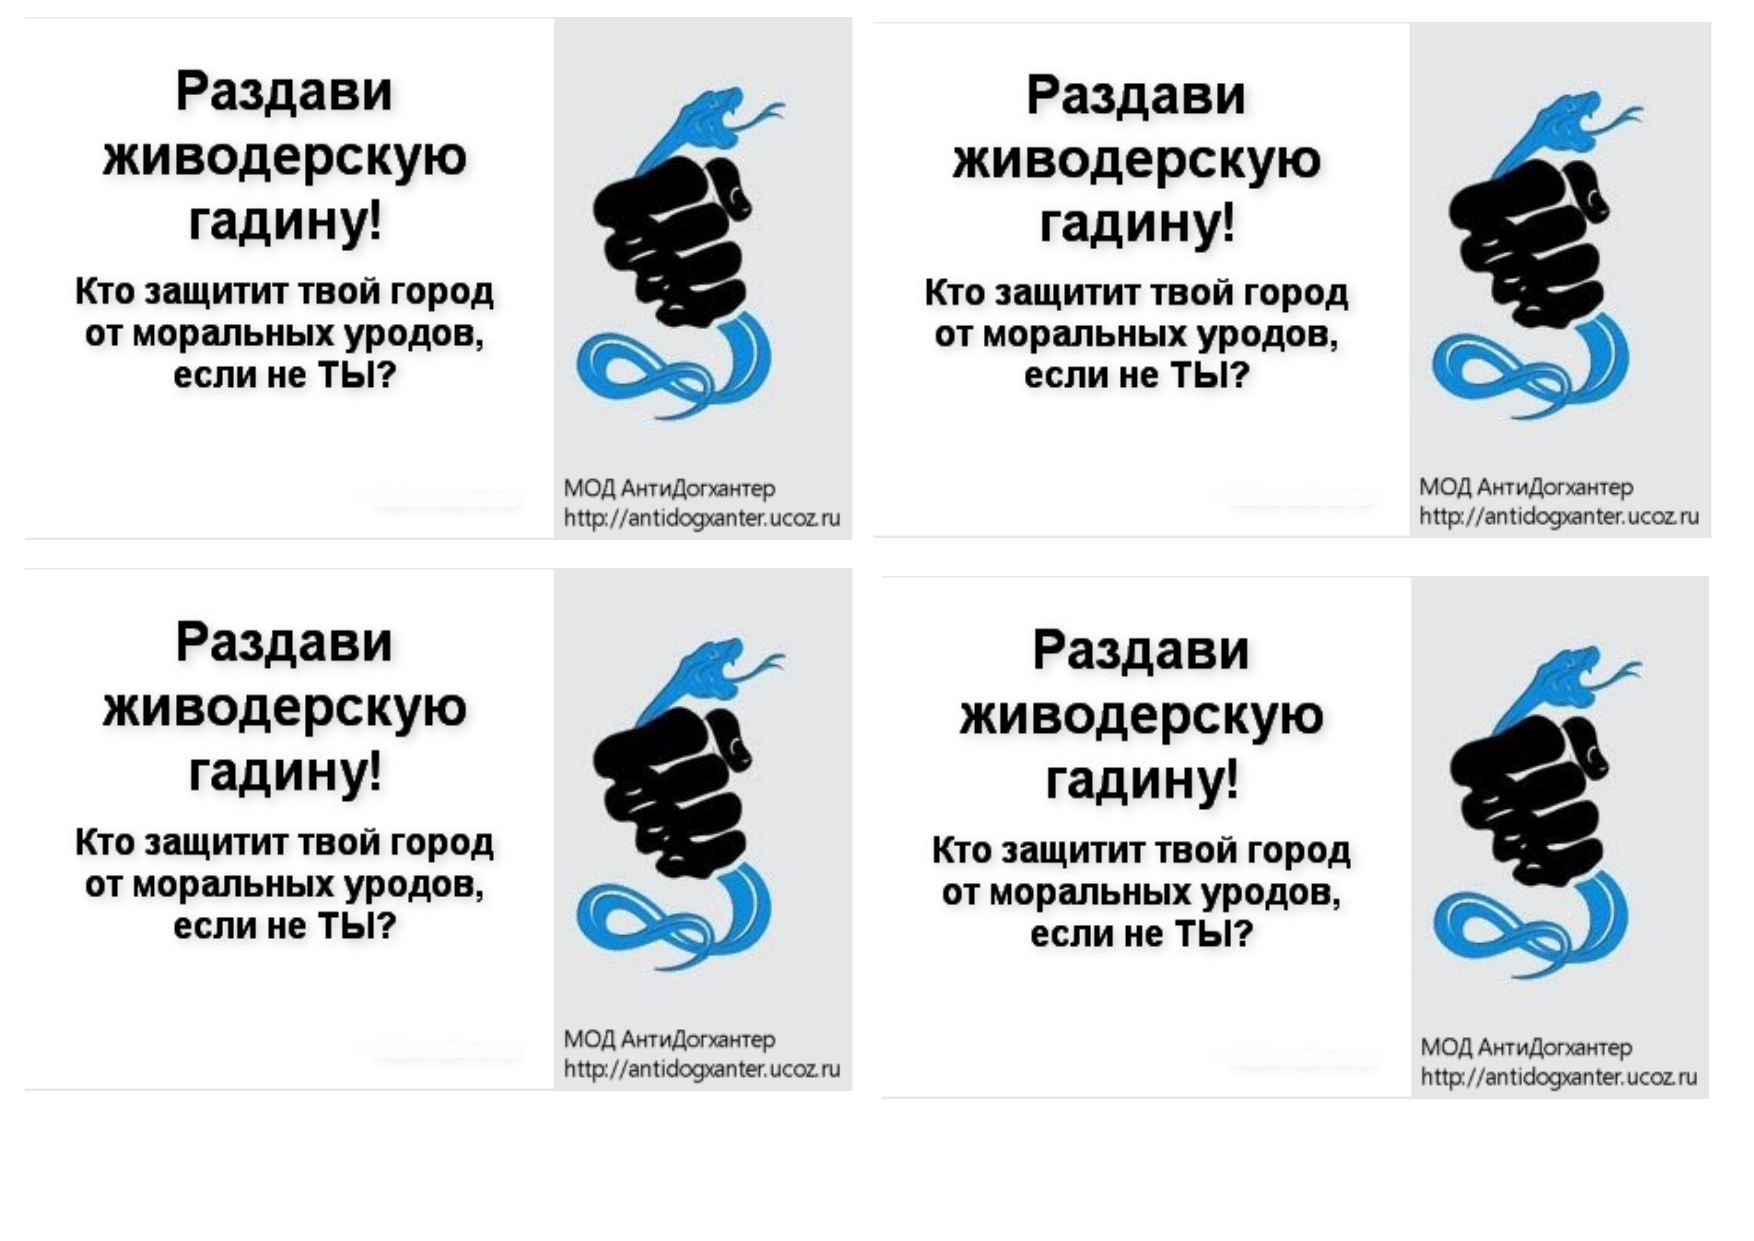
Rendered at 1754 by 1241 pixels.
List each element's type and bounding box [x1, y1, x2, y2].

picture [24, 568, 853, 1091]
picture [881, 576, 1709, 1099]
picture [873, 22, 1712, 538]
picture [24, 17, 853, 540]
